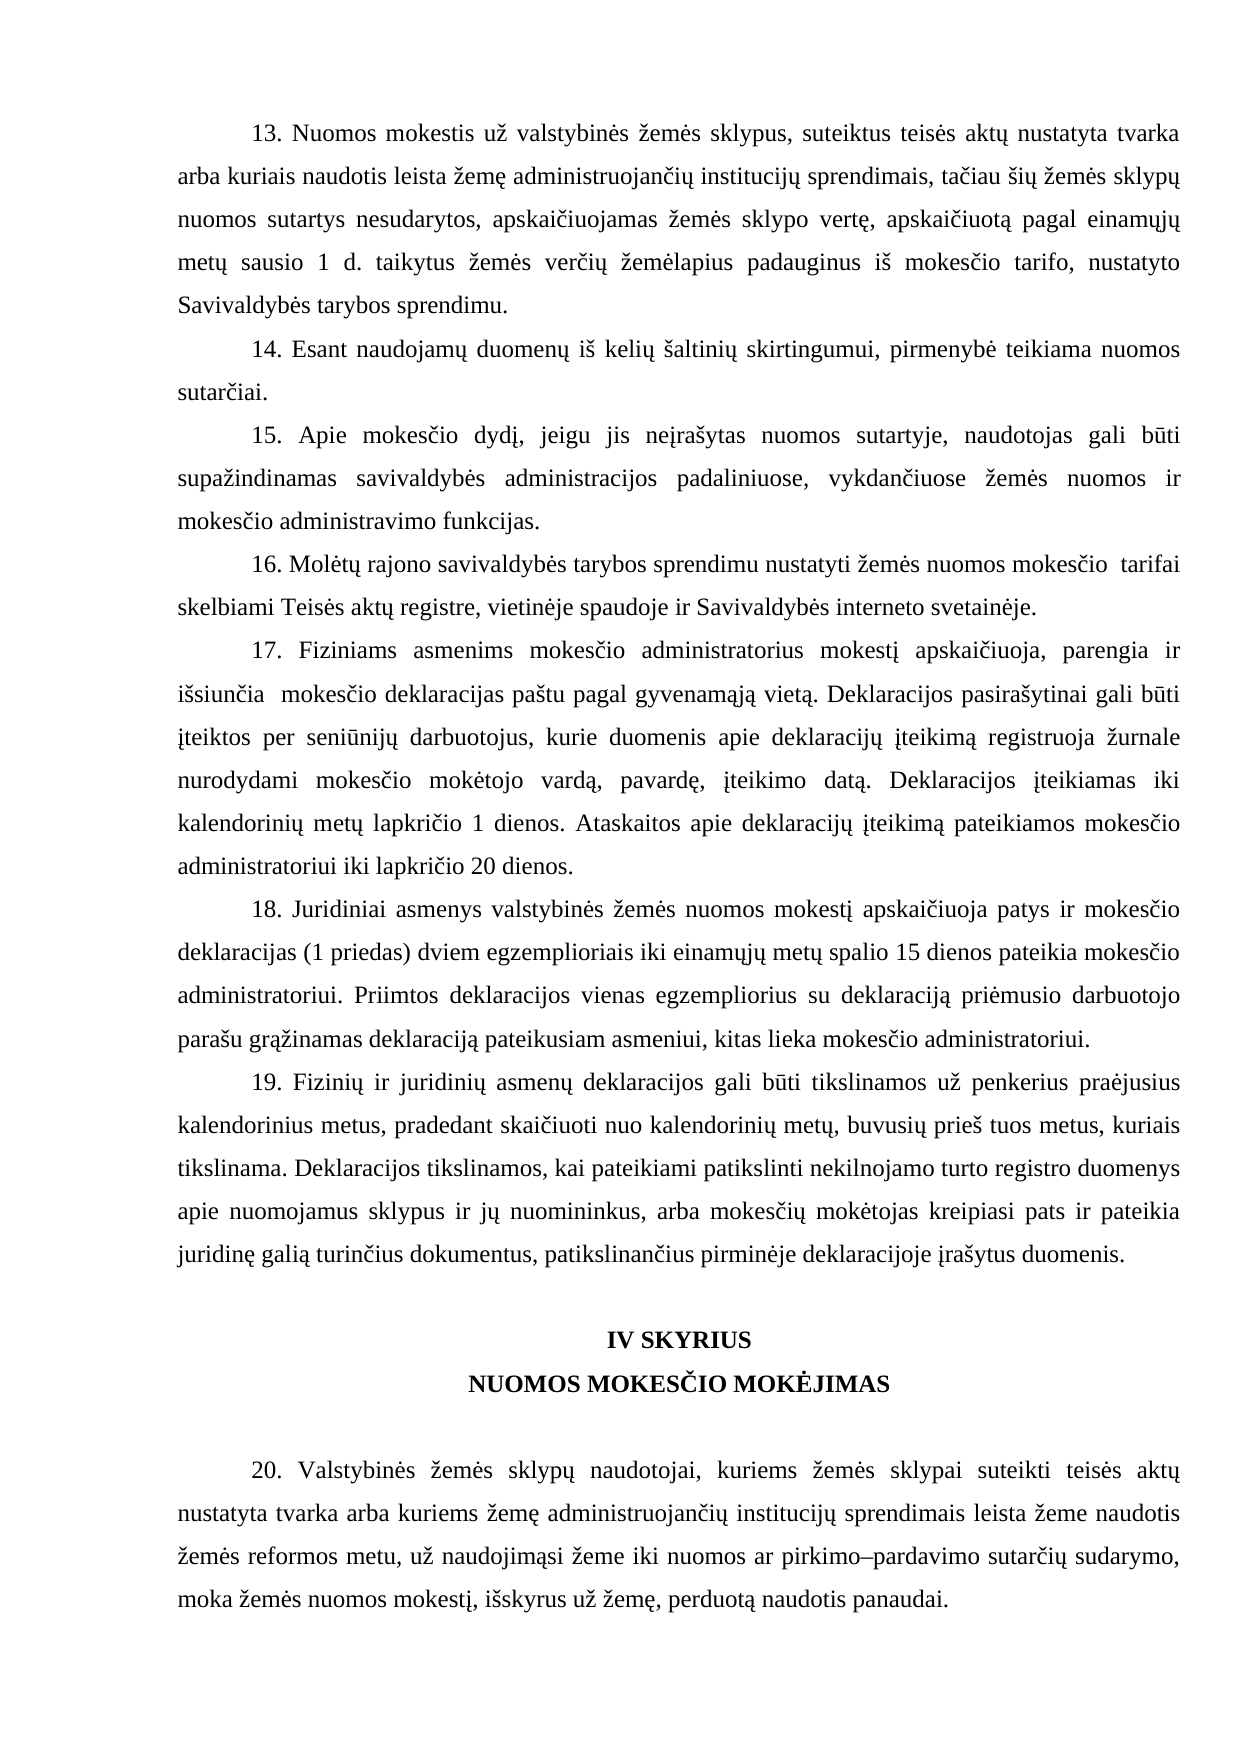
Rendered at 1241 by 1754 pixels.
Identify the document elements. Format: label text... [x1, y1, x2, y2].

text 14. Esant naudojamų duomenų iš kelių šaltinių skirtingumui, pirmenybė teikiama nuomos sutarčiai. [177, 334, 1181, 406]
text 16. Molėtų rajono savivaldybės tarybos sprendimu nustatyti žemės nuomos mokesčio tarifai skelbiami Teisės aktų registre, vietinėje spaudoje ir Savivaldybės interneto svetainėje. [177, 549, 1181, 621]
text 13. Nuomos mokestis už valstybinės žemės sklypus, suteiktus teisės aktų nustatyta tvarka arba kuriais naudotis leista žemę administruojančių institucijų sprendimais, tačiau šių žemės sklypų nuomos sutartys nesudarytos, apskaičiuojamas žemės sklypo vertę, apskaičiuotą pagal einamųjų metų sausio 1 d. taikytus žemės verčių žemėlapius padauginus iš mokesčio tarifo, nustatyto Savivaldybės tarybos sprendimu. [177, 118, 1181, 319]
text 18. Juridiniai asmenys valstybinės žemės nuomos mokestį apskaičiuoja patys ir mokesčio deklaracijas (1 priedas) dviem egzemplioriais iki einamųjų metų spalio 15 dienos pateikia mokesčio administratoriui. Priimtos deklaracijos vienas egzempliorius su deklaraciją priėmusio darbuotojo parašu grąžinamas deklaraciją pateikusiam asmeniui, kitas lieka mokesčio administratoriui. [177, 894, 1181, 1052]
text NUOMOS MOKESČIO MOKĖJIMAS [177, 1369, 1181, 1397]
text 17. Fiziniams asmenims mokesčio administratorius mokestį apskaičiuoja, parengia ir išsiunčia mokesčio deklaracijas paštu pagal gyvenamąją vietą. Deklaracijos pasirašytinai gali būti įteiktos per seniūnijų darbuotojus, kurie duomenis apie deklaracijų įteikimą registruoja žurnale nurodydami mokesčio mokėtojo vardą, pavardę, įteikimo datą. Deklaracijos įteikiamas iki kalendorinių metų lapkričio 1 dienos. Ataskaitos apie deklaracijų įteikimą pateikiamos mokesčio administratoriui iki lapkričio 20 dienos. [177, 636, 1181, 880]
text 15. Apie mokesčio dydį, jeigu jis neįrašytas nuomos sutartyje, naudotojas gali būti supažindinamas savivaldybės administracijos padaliniuose, vykdančiuose žemės nuomos ir mokesčio administravimo funkcijas. [177, 420, 1181, 535]
text 20. Valstybinės žemės sklypų naudotojai, kuriems žemės sklypai suteikti teisės aktų nustatyta tvarka arba kuriems žemę administruojančių institucijų sprendimais leista žeme naudotis žemės reformos metu, už naudojimąsi žeme iki nuomos ar pirkimo–pardavimo sutarčių sudarymo, moka žemės nuomos mokestį, išskyrus už žemę, perduotą naudotis panaudai. [177, 1455, 1181, 1613]
text IV SKYRIUS [177, 1326, 1181, 1354]
text 19. Fizinių ir juridinių asmenų deklaracijos gali būti tikslinamos už penkerius praėjusius kalendorinius metus, pradedant skaičiuoti nuo kalendorinių metų, buvusių prieš tuos metus, kuriais tikslinama. Deklaracijos tikslinamos, kai pateikiami patikslinti nekilnojamo turto registro duomenys apie nuomojamus sklypus ir jų nuomininkus, arba mokesčių mokėtojas kreipiasi pats ir pateikia juridinę galią turinčius dokumentus, patikslinančius pirminėje deklaracijoje įrašytus duomenis. [177, 1067, 1181, 1268]
